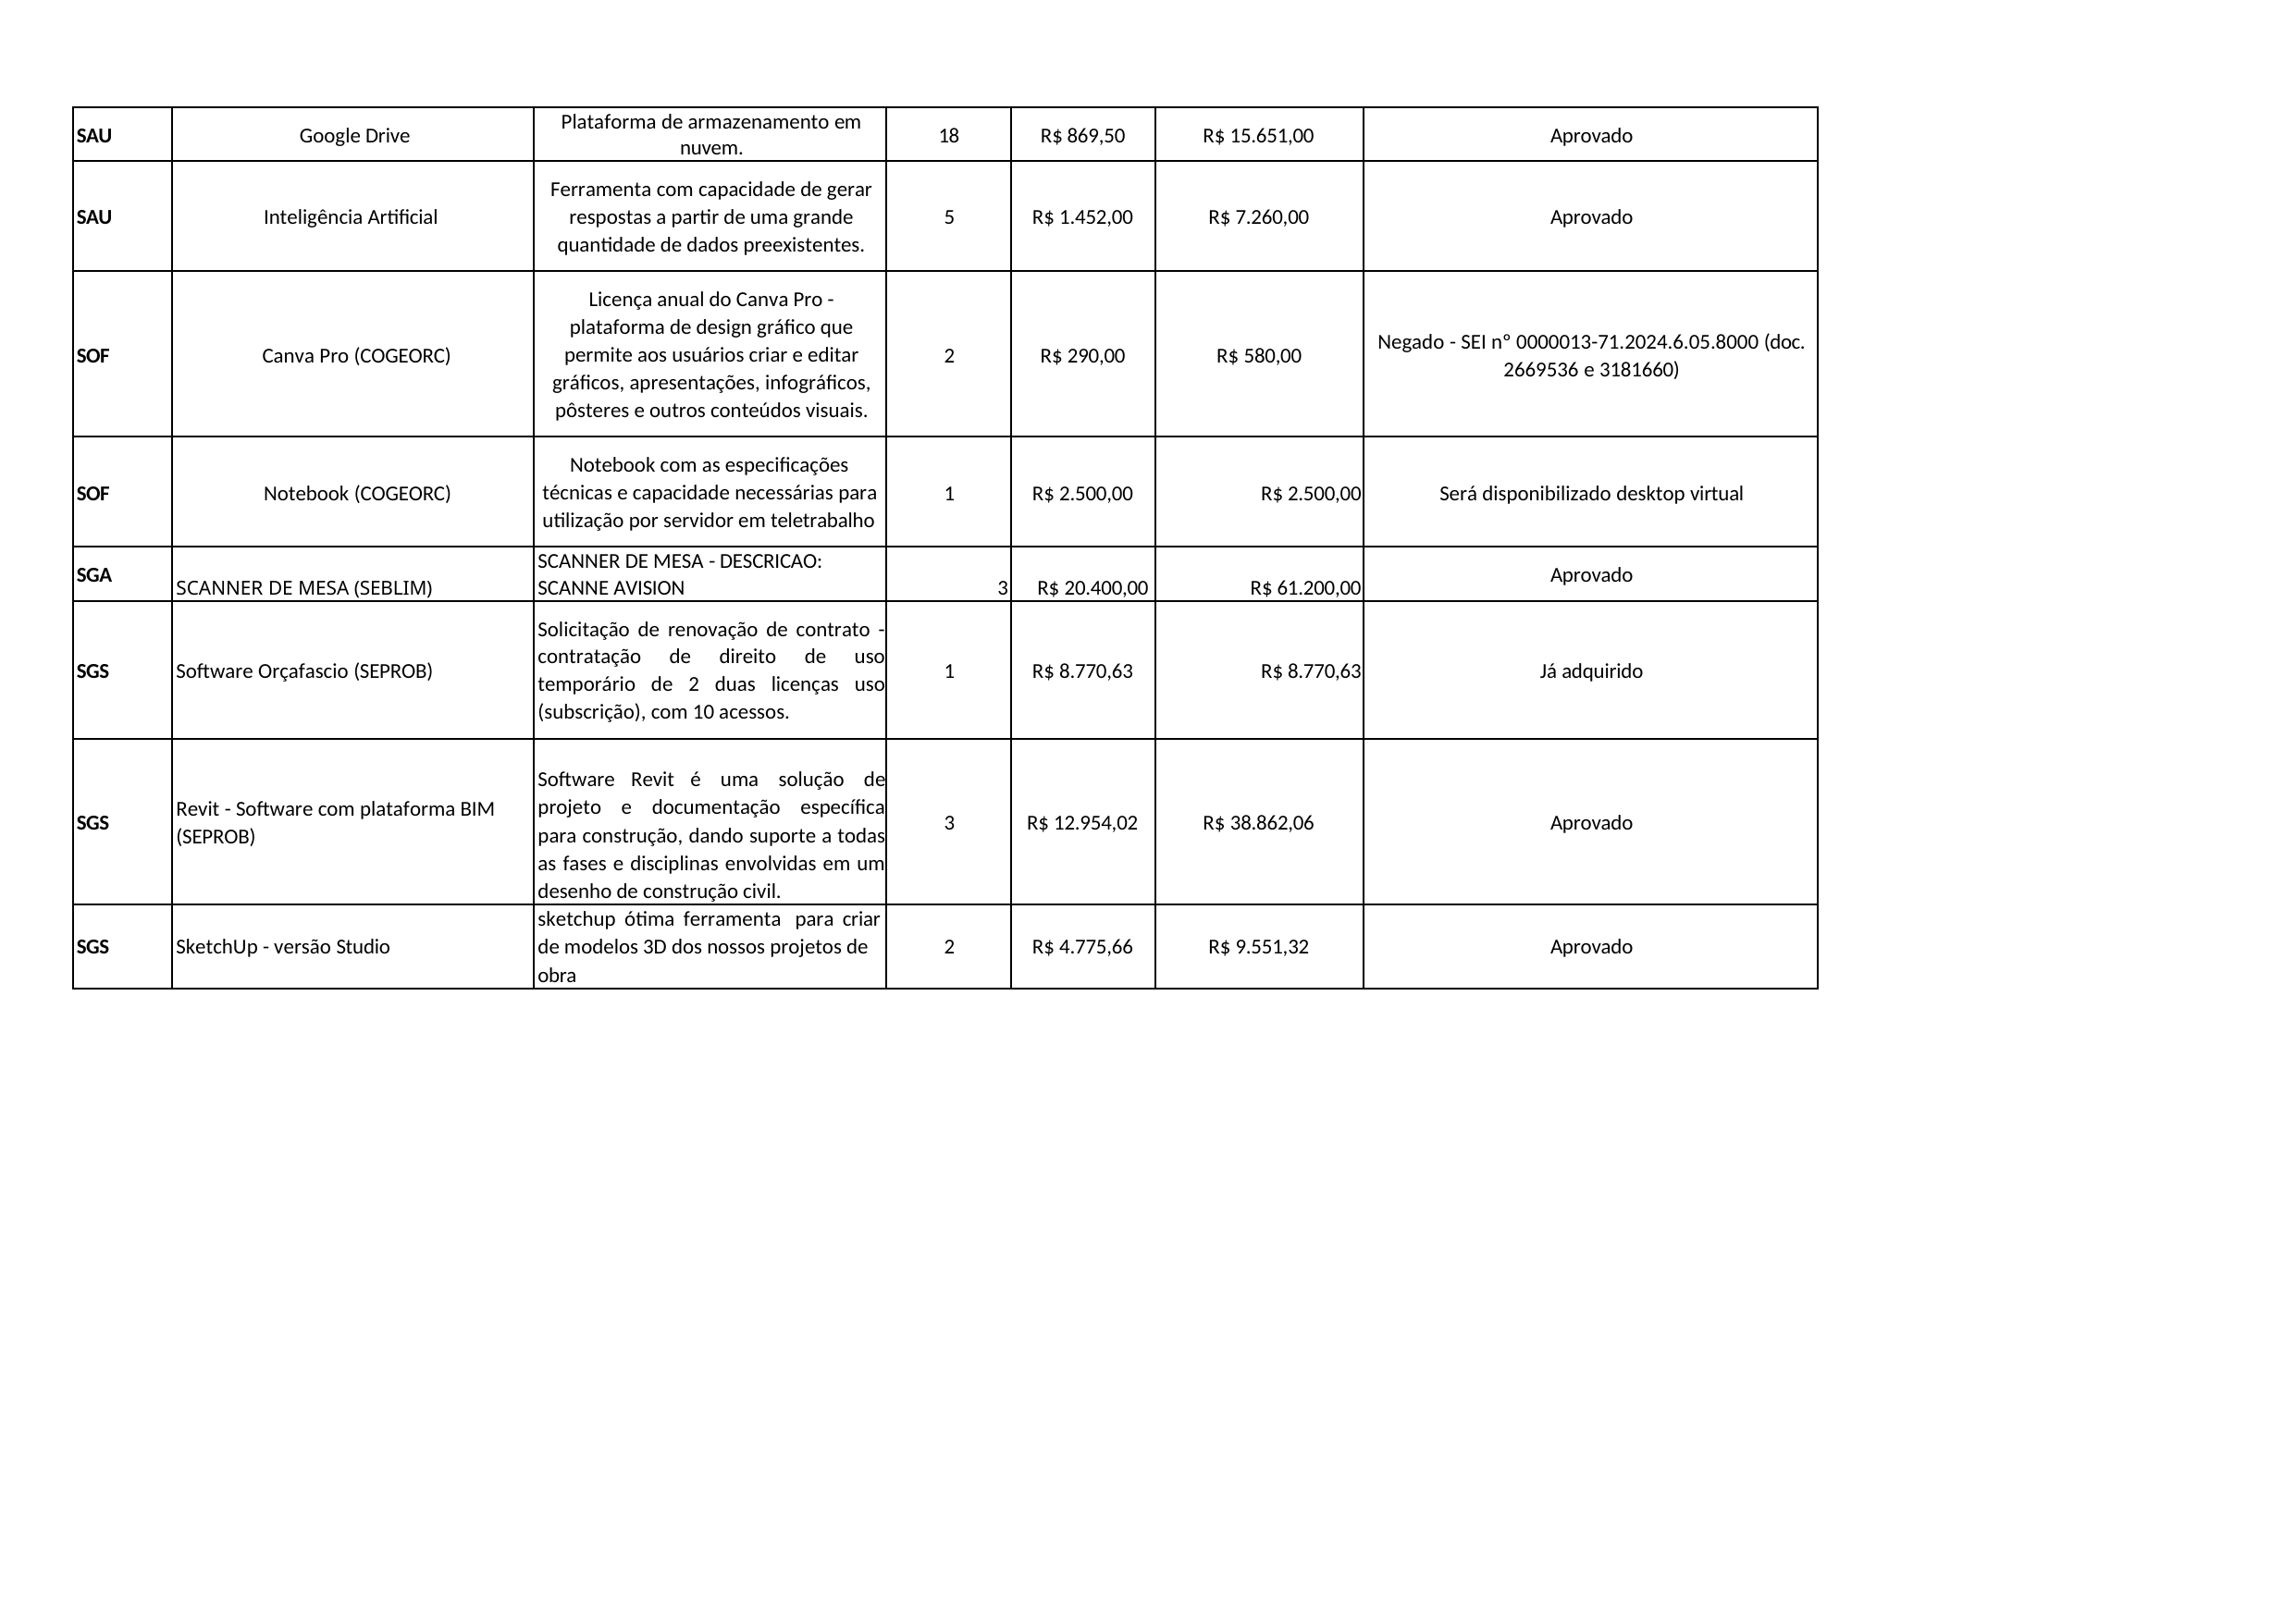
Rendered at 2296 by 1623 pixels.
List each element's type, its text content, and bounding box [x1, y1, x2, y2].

table_cell Negado - SEI nº 0000013-71.2024.6.05.8000 (doc. 2669536 e 3181660) [1364, 272, 1817, 436]
table_header Aprovado [1364, 108, 1817, 160]
table_cell Já adquirido [1364, 602, 1817, 738]
table_cell R$ 9.551,32 [1156, 905, 1363, 988]
table_cell R$ 38.862,06 [1156, 740, 1363, 904]
table_cell SketchUp - versão Studio [173, 905, 533, 988]
table_cell 5 [887, 162, 1010, 270]
table_cell R$ 290,00 [1012, 272, 1154, 436]
table_header SAU [74, 108, 171, 160]
table_cell SOF [74, 437, 171, 546]
table_cell R$ 8.770,63 [1012, 602, 1154, 738]
table_cell SCANNER DE MESA (SEBLIM) [173, 547, 533, 599]
table_cell SGA [74, 547, 171, 599]
table_cell SGS [74, 602, 171, 738]
table_cell Software Orçafascio (SEPROB) [173, 602, 533, 738]
table_cell R$ 20.400,00 [1012, 547, 1154, 599]
table_cell Licença anual do Canva Pro - plataforma de design gráfico que permite aos usuários criar e editar gráficos, apresentações, infográficos, pôsteres e outros conteúdos visuais. [535, 272, 885, 436]
table_cell Inteligência Artificial [173, 162, 533, 270]
table_cell SGS [74, 740, 171, 904]
table_cell R$ 1.452,00 [1012, 162, 1154, 270]
table_cell R$ 8.770,63 [1156, 602, 1363, 738]
table_cell Revit - Software com plataforma BIM (SEPROB) [173, 740, 533, 904]
table_cell Canva Pro (COGEORC) [173, 272, 533, 436]
table_cell Software Revit é uma solução de projeto e documentação específica para construção, dando suporte a todas as fases e disciplinas envolvidas em um desenho de construção civil. [535, 740, 885, 904]
table_cell SAU [74, 162, 171, 270]
table_cell R$ 12.954,02 [1012, 740, 1154, 904]
table_cell R$ 7.260,00 [1156, 162, 1363, 270]
table_cell Aprovado [1364, 905, 1817, 988]
table_header R$ 869,50 [1012, 108, 1154, 160]
table_cell SGS [74, 905, 171, 988]
table_cell Aprovado [1364, 547, 1817, 599]
table_header 18 [887, 108, 1010, 160]
table_cell Notebook (COGEORC) [173, 437, 533, 546]
table_cell sketchup ótima ferramenta para criar de modelos 3D dos nossos projetos de obra [535, 905, 885, 988]
table_cell Será disponibilizado desktop virtual [1364, 437, 1817, 546]
table_cell Aprovado [1364, 162, 1817, 270]
table_cell 1 [887, 437, 1010, 546]
table_cell Solicitação de renovação de contrato - contratação de direito de uso temporário de 2 duas licenças uso (subscrição), com 10 acessos. [535, 602, 885, 738]
table_cell R$ 2.500,00 [1012, 437, 1154, 546]
table_cell SCANNER DE MESA - DESCRICAO: SCANNE AVISION [535, 547, 885, 599]
table_cell 2 [887, 905, 1010, 988]
table_cell SOF [74, 272, 171, 436]
table_cell Ferramenta com capacidade de gerar respostas a partir de uma grande quantidade de dados preexistentes. [535, 162, 885, 270]
table_cell R$ 580,00 [1156, 272, 1363, 436]
table_header Plataforma de armazenamento em nuvem. [535, 108, 885, 160]
table_cell 3 [887, 740, 1010, 904]
table_cell R$ 2.500,00 [1156, 437, 1363, 546]
table_header Google Drive [173, 108, 533, 160]
table_cell R$ 4.775,66 [1012, 905, 1154, 988]
table_cell R$ 61.200,00 [1156, 547, 1363, 599]
table_cell 2 [887, 272, 1010, 436]
table_header R$ 15.651,00 [1156, 108, 1363, 160]
table_cell 3 [887, 547, 1010, 599]
table_cell 1 [887, 602, 1010, 738]
table_cell Aprovado [1364, 740, 1817, 904]
table_cell Notebook com as especificações técnicas e capacidade necessárias para utilização por servidor em teletrabalho [535, 437, 885, 546]
